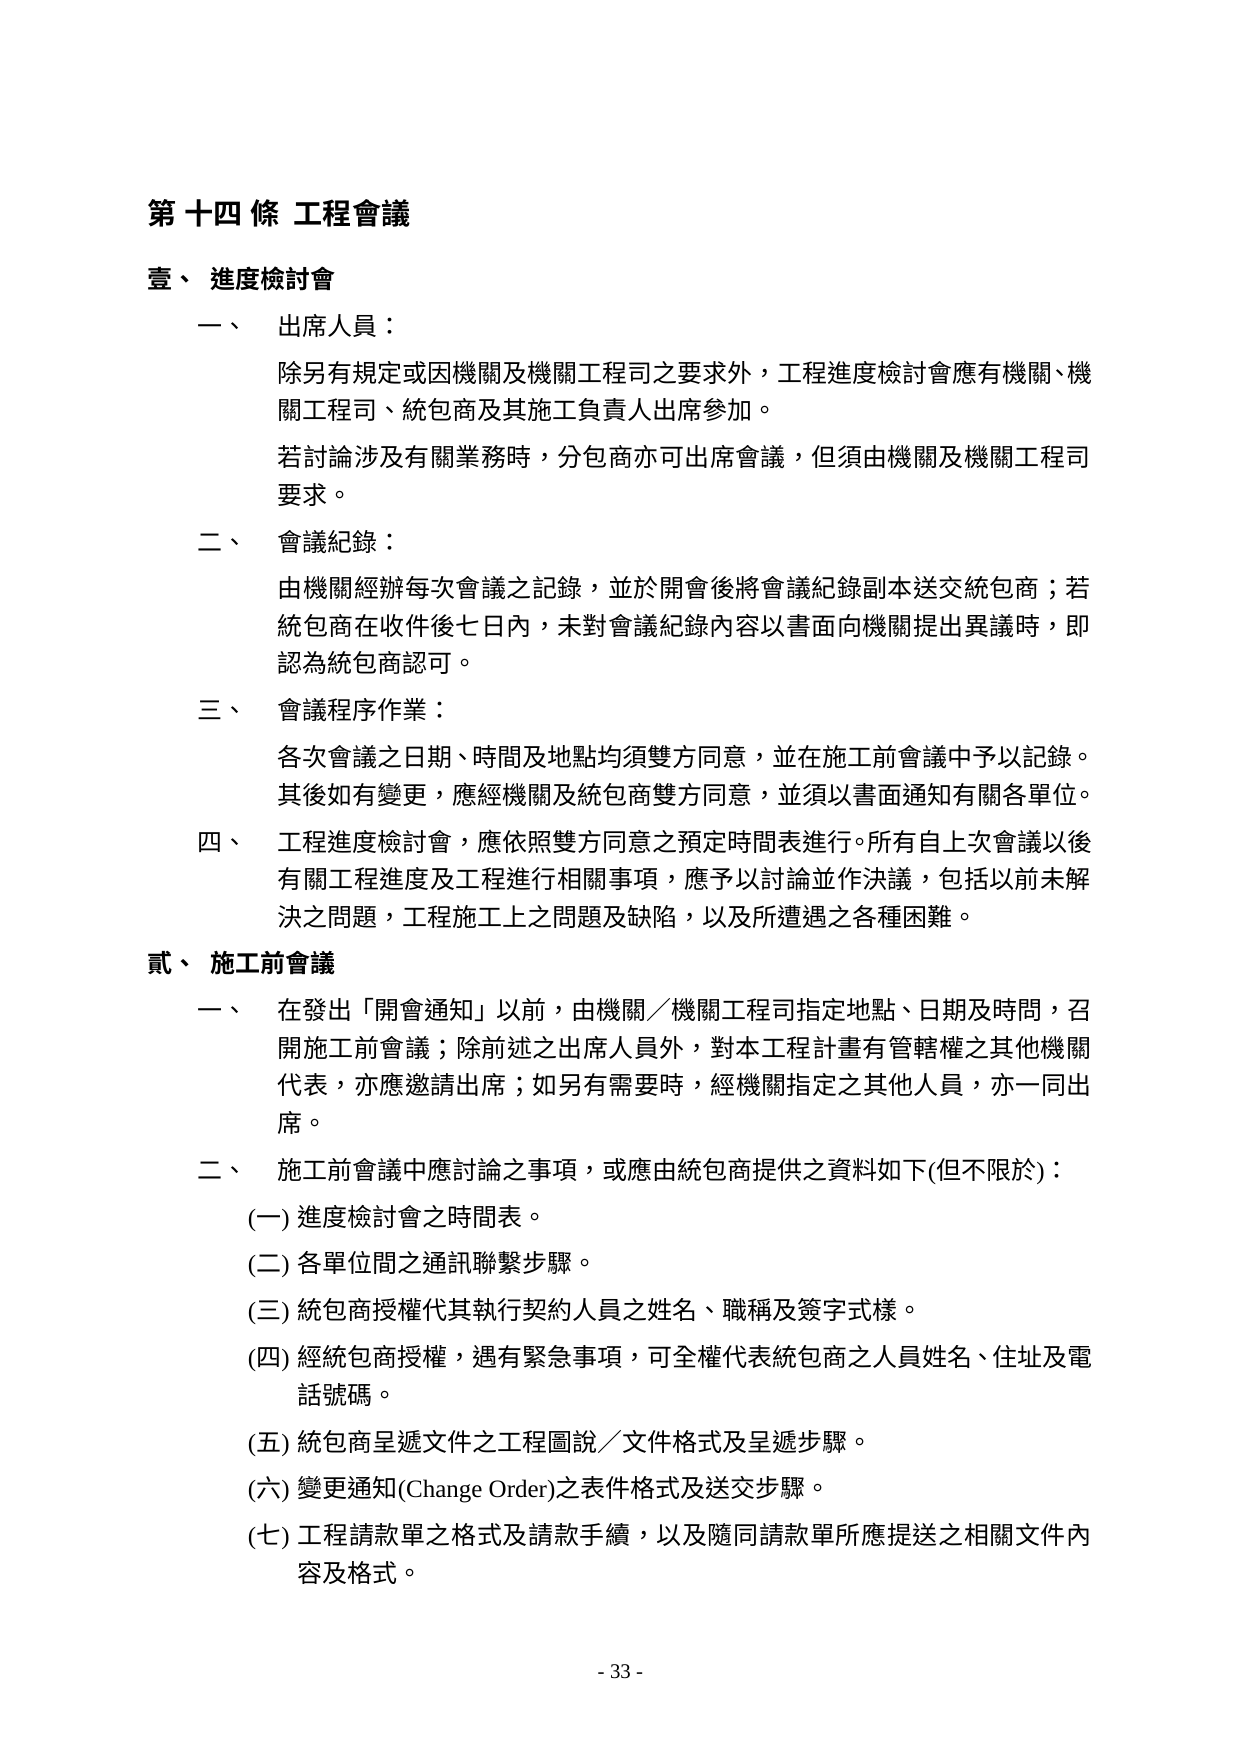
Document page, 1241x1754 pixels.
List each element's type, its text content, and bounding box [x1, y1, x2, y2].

text 由機關經辦每次會議之記錄，並於開會後將會議紀錄副本送交統包商；若統包商在收件後七日內，未對會議紀錄內容以書面向機關提出異議時，即認為統包商認可。 [278, 568, 1092, 680]
text 各次會議之日期、時間及地點均須雙方同意，並在施工前會議中予以記錄。其後如有變更，應經機關及統包商雙方同意，並須以書面通知有關各單位。 [278, 736, 1092, 811]
text (三) 統包商授權代其執行契約人員之姓名、職稱及簽字式樣。 [248, 1289, 1092, 1327]
text 三、 會議程序作業： [198, 689, 1092, 727]
text 四、 工程進度檢討會，應依照雙方同意之預定時間表進行。所有自上次會議以後，有關工程進度及工程進行相關事項，應予以討論並作決議，包括以前未解決之問題，工程施工上之問題及缺陷，以及所遭遇之各種困難。 [198, 821, 1092, 933]
text (五) 統包商呈遞文件之工程圖說／文件格式及呈遞步驟。 [248, 1421, 1092, 1458]
text 貳、 施工前會議 [148, 943, 1092, 980]
text 二、 施工前會議中應討論之事項，或應由統包商提供之資料如下(但不限於)： [198, 1149, 1092, 1186]
text 若討論涉及有關業務時，分包商亦可出席會議，但須由機關及機關工程司要求。 [278, 436, 1092, 511]
text (四) 經統包商授權，遇有緊急事項，可全權代表統包商之人員姓名、住址及電話號碼。 [248, 1336, 1092, 1411]
text 一、 出席人員： [198, 305, 1092, 343]
text (二) 各單位間之通訊聯繫步驟。 [248, 1243, 1092, 1280]
text (六) 變更通知(Change Order)之表件格式及送交步驟。 [248, 1468, 1092, 1505]
text (一) 進度檢討會之時間表。 [248, 1196, 1092, 1233]
subtitle 第 十四 條 工程會議 [148, 174, 1092, 249]
text 一、 在發出「開會通知」以前，由機關／機關工程司指定地點、日期及時問，召開施工前會議；除前述之出席人員外，對本工程計畫有管轄權之其他機關代表，亦應邀請出席；如另有需要時，經機關指定之其他人員，亦一同出席。 [198, 989, 1092, 1139]
text (七) 工程請款單之格式及請款手續，以及隨同請款單所應提送之相關文件內容及格式。 [248, 1514, 1092, 1589]
text 壹、 進度檢討會 [148, 258, 1092, 296]
text 二、 會議紀錄： [198, 521, 1092, 558]
text 除另有規定或因機關及機關工程司之要求外，工程進度檢討會應有機關、機關工程司、統包商及其施工負責人出席參加。 [278, 352, 1092, 427]
